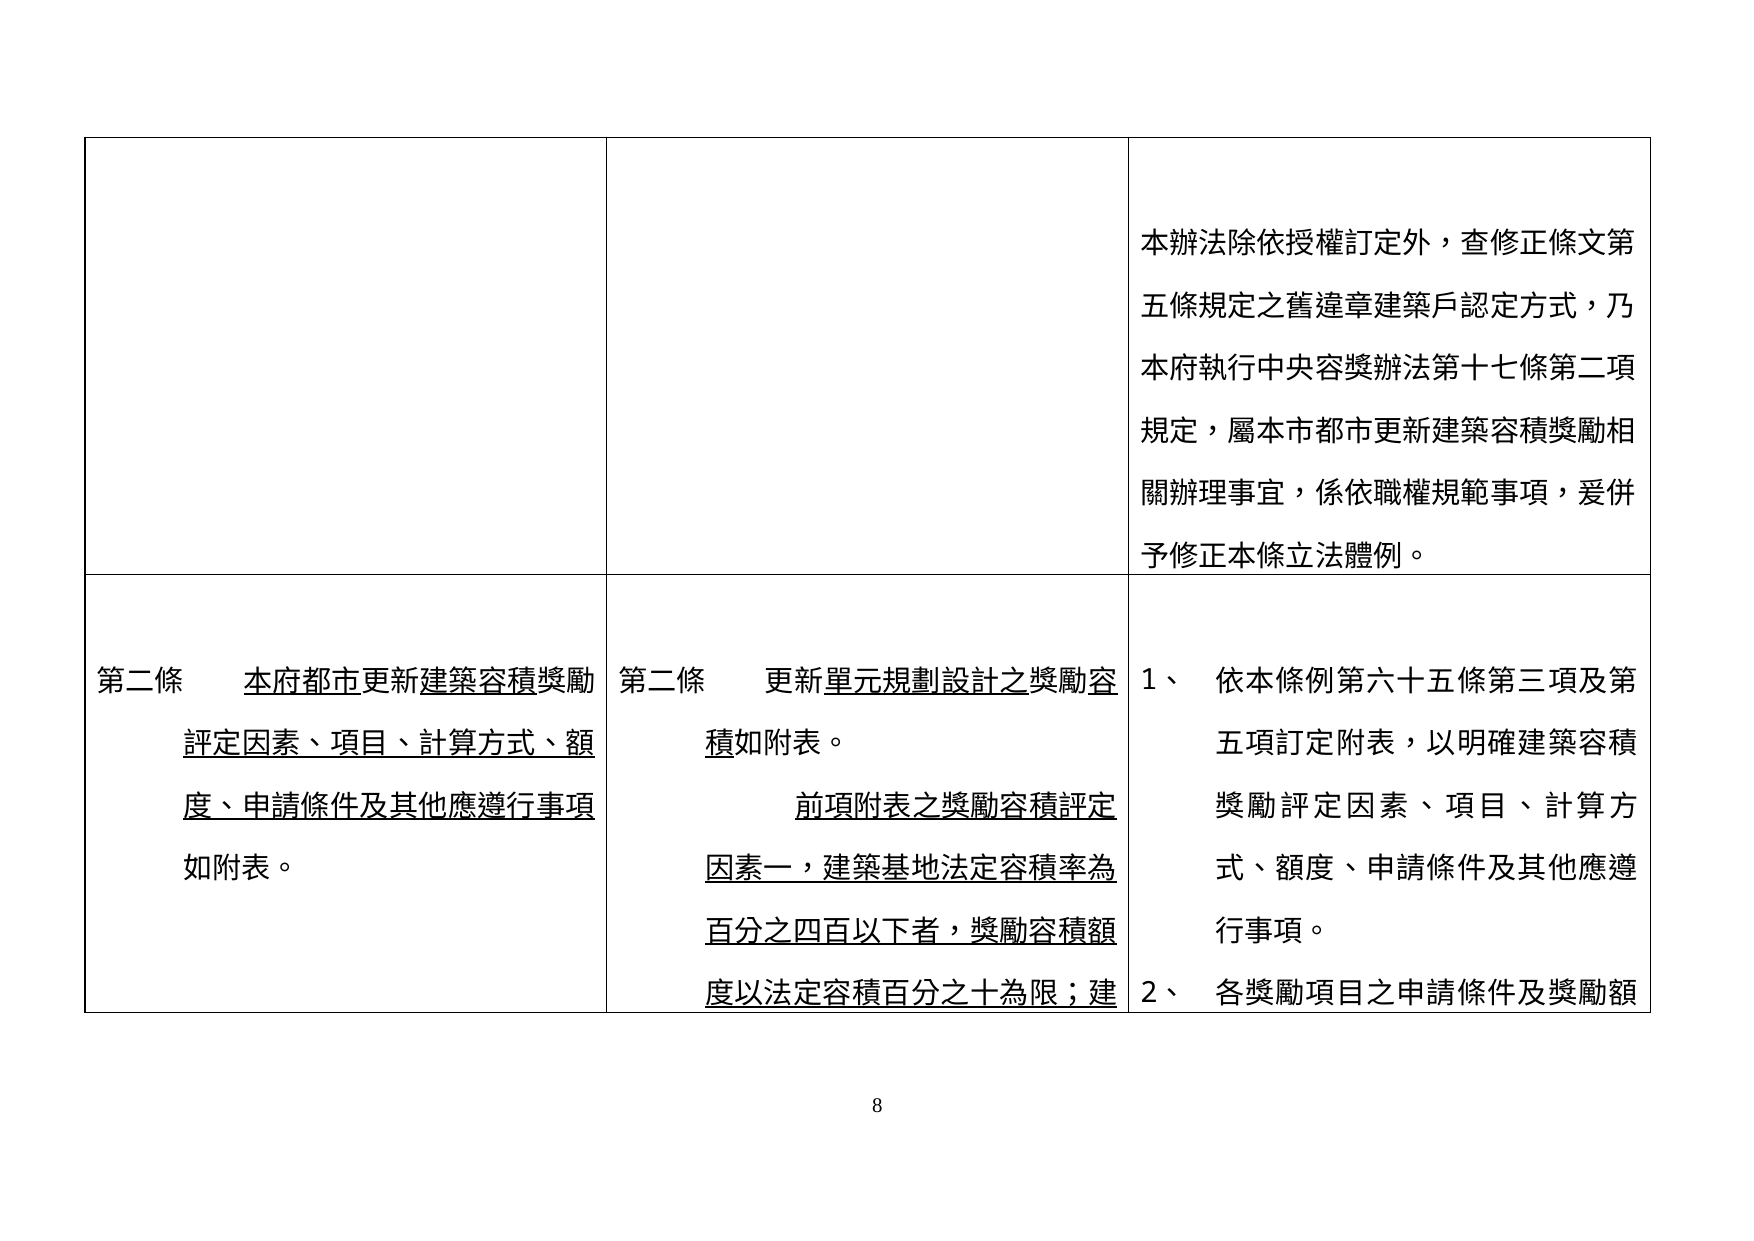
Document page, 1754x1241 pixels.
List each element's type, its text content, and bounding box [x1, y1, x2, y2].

table_cell 第二條 本府都市更新建築容積獎勵評定因素、項目、計算方式、額度、申請條件及其他應遵行事項如附表。 [86, 575, 606, 1012]
table_cell [607, 138, 1128, 574]
table_cell [86, 138, 606, 574]
table_cell 依本條例第六十五條第三項及第五項訂定附表，以明確建築容積獎勵評定因素、項目、計算方式、額度、申請條件及其他應遵行事項。 各獎勵項目之申請條件及獎勵額 [1129, 575, 1650, 1012]
table_cell 第二條 更新單元規劃設計之獎勵容積如附表。 前項附表之獎勵容積評定因素一，建築基地法定容積率為百分之四百以下者，獎勵容積額度以法定容積百分之十為限；建 [607, 575, 1128, 1012]
table_cell 本辦法除依授權訂定外，查修正條文第五條規定之舊違章建築戶認定方式，乃本府執行中央容獎辦法第十七條第二項規定，屬本市都市更新建築容積獎勵相關辦理事宜，係依職權規範事項，爰併予修正本條立法體例。 [1129, 138, 1650, 574]
